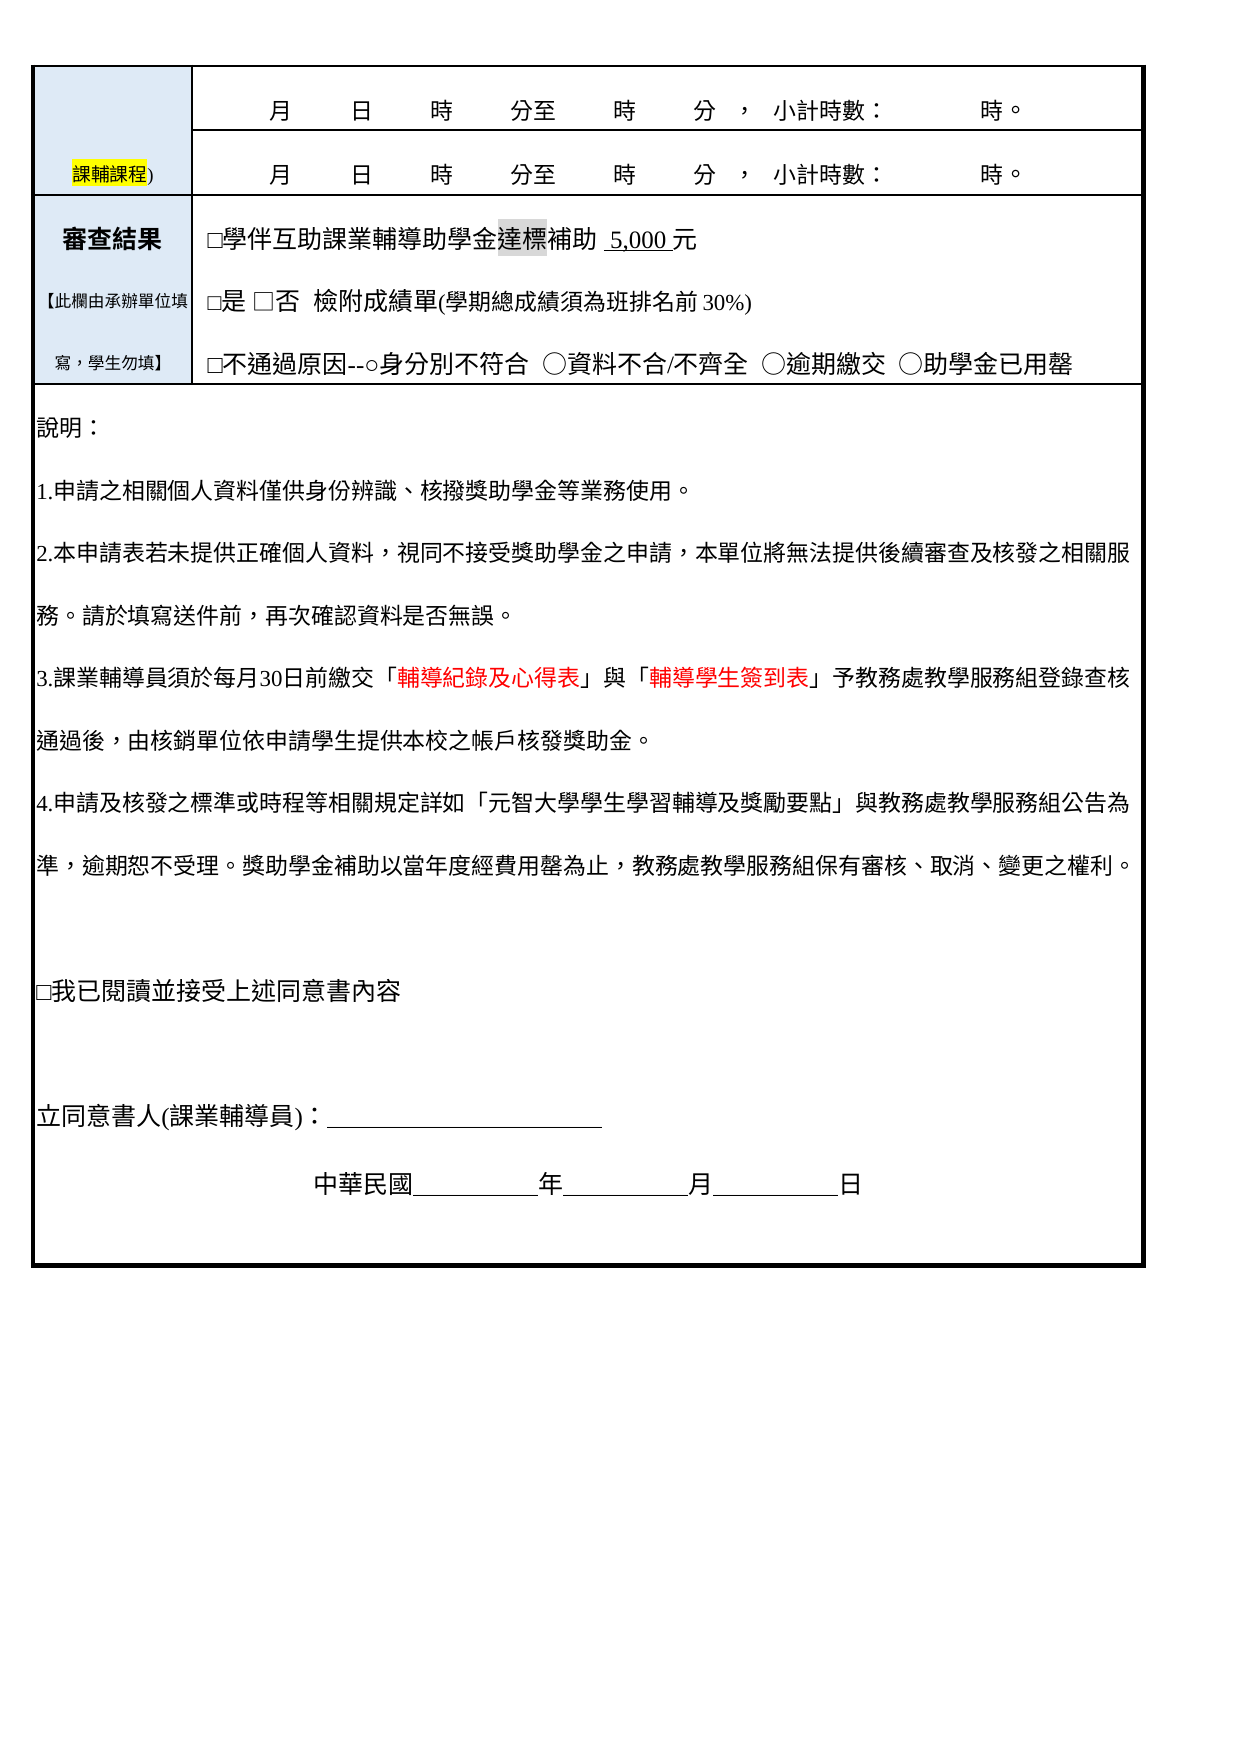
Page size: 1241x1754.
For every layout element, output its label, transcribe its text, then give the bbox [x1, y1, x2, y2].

table_cell 月 日 時 分至 時 分 ， 小計時數： 時。 [193, 67, 1141, 129]
table_cell □學伴互助課業輔導助學金達標補助 5,000 元 □是 □否 檢附成績單(學期總成績須為班排名前30%) □不通過原因--○身分別不符合 ○資料不合/不齊全 ○逾期繳交 ○助學金已用罄 [193, 196, 1141, 383]
table_cell 說明： 1.申請之相關個人資料僅供身份辨識、核撥獎助學金等業務使用。 2.本申請表若未提供正確個人資料，視同不接受獎助學金之申請，本單位將無法提供後續審查及核發之相關服務。請於填寫送件前，再次確認資料是否無誤。 3.課業輔導員須於每月30日前繳交「輔導紀錄及心得表」與「輔導學生簽到表」予教務處教學服務組登錄查核通過後，由核銷單位依申請學生提供本校之帳戶核發獎助金。 4.申請及核發之標準或時程等相關規定詳如「元智大學學生學習輔導及獎勵要點」與教務處教學服務組公告為準，逾期恕不受理。獎助學金補助以當年度經費用罄為止，教務處教學服務組保有審核、取消、變更之權利。 □我已閱讀並接受上述同意書內容 立同意書人(課業輔導員)：＿＿＿＿＿＿＿＿＿＿＿ 中華民國＿＿＿＿＿年＿＿＿＿＿月＿＿＿＿＿日 [35, 385, 1141, 1200]
table_cell 課輔課程) [35, 67, 191, 194]
table_cell 月 日 時 分至 時 分 ， 小計時數： 時。 [193, 131, 1141, 194]
table_cell 審查結果 【此欄由承辦單位填寫，學生勿填】 [35, 196, 191, 383]
table_cell [35, 1200, 1141, 1263]
